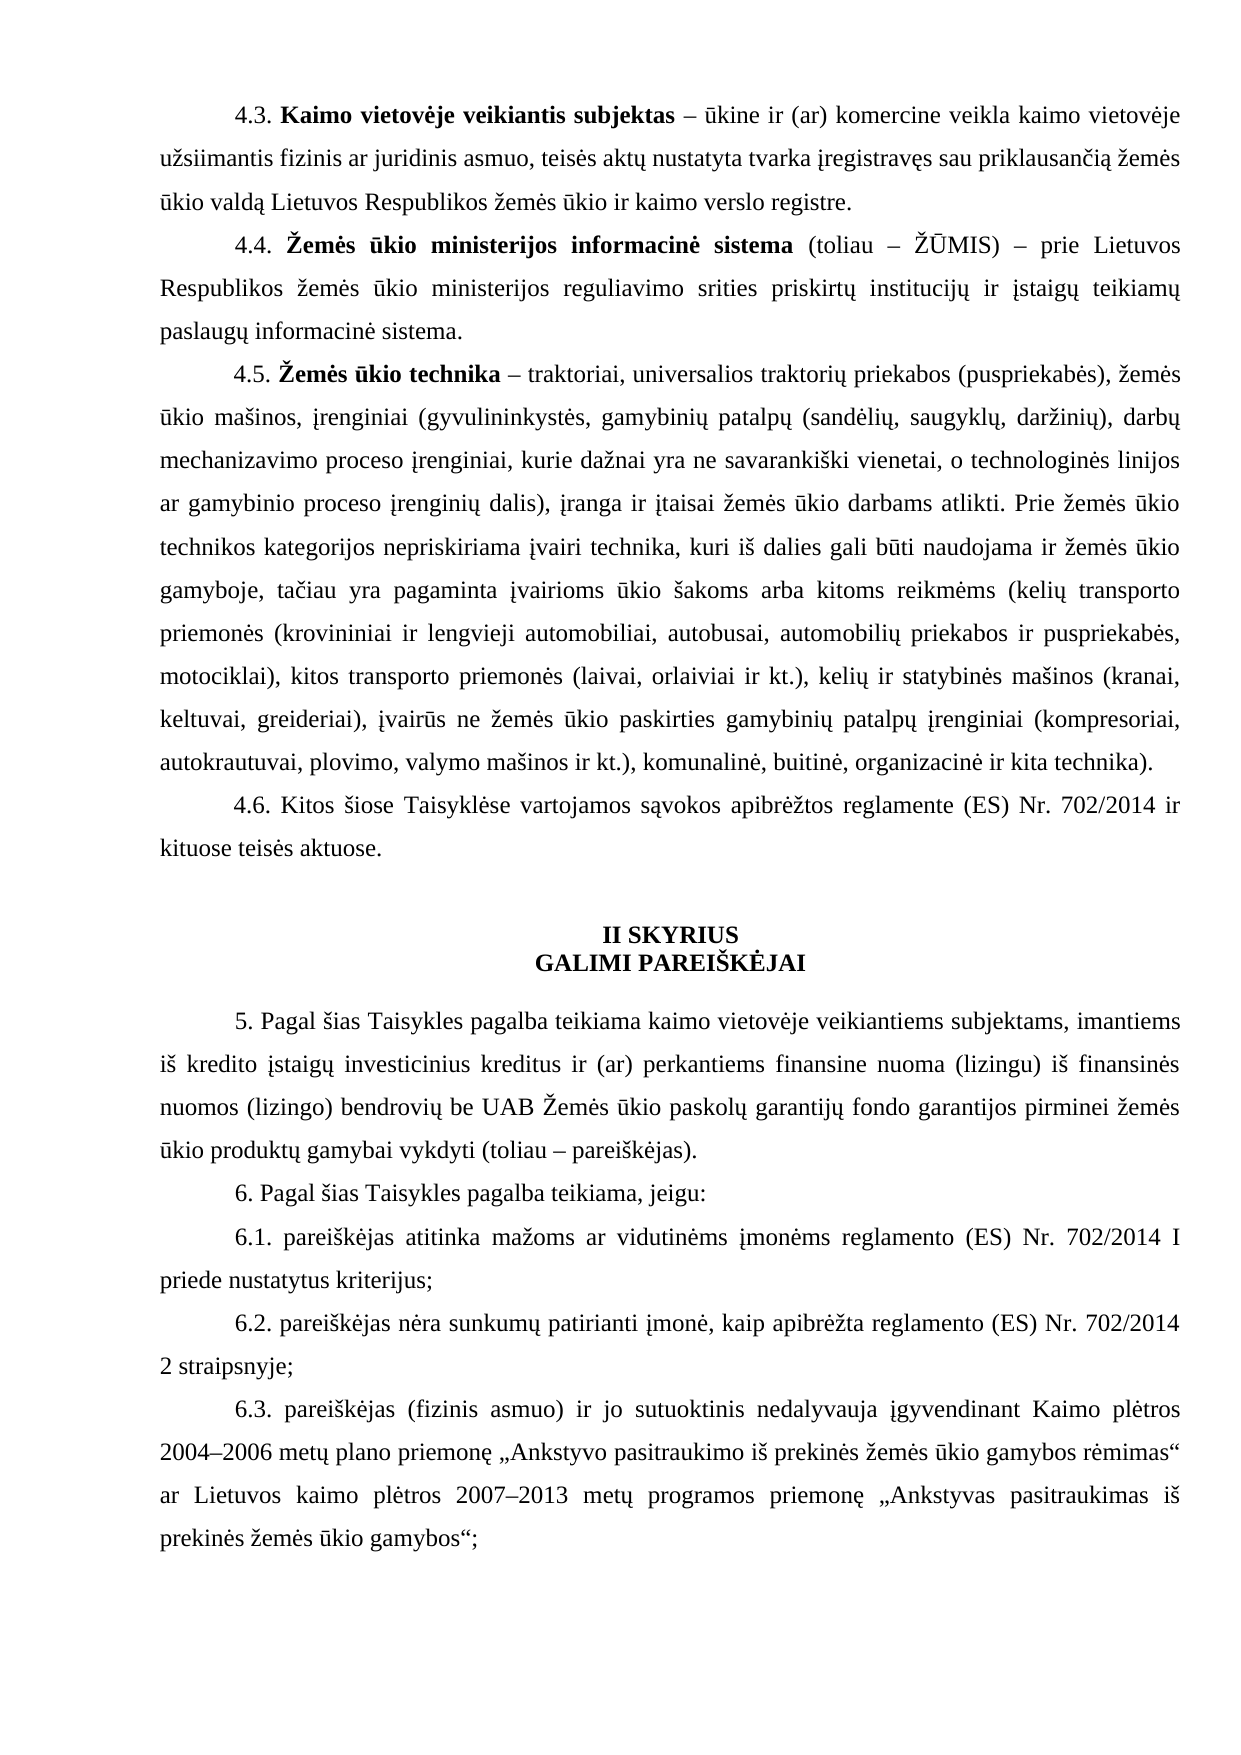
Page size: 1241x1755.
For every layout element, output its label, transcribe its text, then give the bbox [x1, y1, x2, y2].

text 4.4. Žemės ūkio ministerijos informacinė sistema (toliau – ŽŪMIS) – prie Lietuvos Respublikos žemės ūkio ministerijos reguliavimo srities priskirtų institucijų ir įstaigų teikiamų paslaugų informacinė sistema. [159, 230, 1181, 345]
text 4.3. Kaimo vietovėje veikiantis subjektas – ūkine ir (ar) komercine veikla kaimo vietovėje užsiimantis fizinis ar juridinis asmuo, teisės aktų nustatyta tvarka įregistravęs sau priklausančią žemės ūkio valdą Lietuvos Respublikos žemės ūkio ir kaimo verslo registre. [159, 100, 1181, 215]
text 6.3. pareiškėjas (fizinis asmuo) ir jo sutuoktinis nedalyvauja įgyvendinant Kaimo plėtros 2004–2006 metų plano priemonę „Ankstyvo pasitraukimo iš prekinės žemės ūkio gamybos rėmimas“ ar Lietuvos kaimo plėtros 2007–2013 metų programos priemonę „Ankstyvas pasitraukimas iš prekinės žemės ūkio gamybos“; [159, 1394, 1181, 1552]
text II SKYRIUS [159, 920, 1181, 948]
text GALIMI PAREIŠKĖJAI [159, 948, 1181, 977]
text 6.2. pareiškėjas nėra sunkumų patirianti įmonė, kaip apibrėžta reglamento (ES) Nr. 702/2014 2 straipsnyje; [159, 1308, 1181, 1380]
text 6.1. pareiškėjas atitinka mažoms ar vidutinėms įmonėms reglamento (ES) Nr. 702/2014 I priede nustatytus kriterijus; [159, 1222, 1181, 1293]
text 4.6. Kitos šiose Taisyklėse vartojamos sąvokos apibrėžtos reglamente (ES) Nr. 702/2014 ir kituose teisės aktuose. [159, 790, 1181, 862]
text 5. Pagal šias Taisykles pagalba teikiama kaimo vietovėje veikiantiems subjektams, imantiems iš kredito įstaigų investicinius kreditus ir (ar) perkantiems finansine nuoma (lizingu) iš finansinės nuomos (lizingo) bendrovių be UAB Žemės ūkio paskolų garantijų fondo garantijos pirminei žemės ūkio produktų gamybai vykdyti (toliau – pareiškėjas). [159, 1006, 1181, 1164]
text 4.5. Žemės ūkio technika – traktoriai, universalios traktorių priekabos (puspriekabės), žemės ūkio mašinos, įrenginiai (gyvulininkystės, gamybinių patalpų (sandėlių, saugyklų, daržinių), darbų mechanizavimo proceso įrenginiai, kurie dažnai yra ne savarankiški vienetai, o technologinės linijos ar gamybinio proceso įrenginių dalis), įranga ir įtaisai žemės ūkio darbams atlikti. Prie žemės ūkio technikos kategorijos nepriskiriama įvairi technika, kuri iš dalies gali būti naudojama ir žemės ūkio gamyboje, tačiau yra pagaminta įvairioms ūkio šakoms arba kitoms reikmėms (kelių transporto priemonės (krovininiai ir lengvieji automobiliai, autobusai, automobilių priekabos ir puspriekabės, motociklai), kitos transporto priemonės (laivai, orlaiviai ir kt.), kelių ir statybinės mašinos (kranai, keltuvai, greideriai), įvairūs ne žemės ūkio paskirties gamybinių patalpų įrenginiai (kompresoriai, autokrautuvai, plovimo, valymo mašinos ir kt.), komunalinė, buitinė, organizacinė ir kita technika). [159, 359, 1181, 776]
text 6. Pagal šias Taisykles pagalba teikiama, jeigu: [159, 1178, 1181, 1207]
